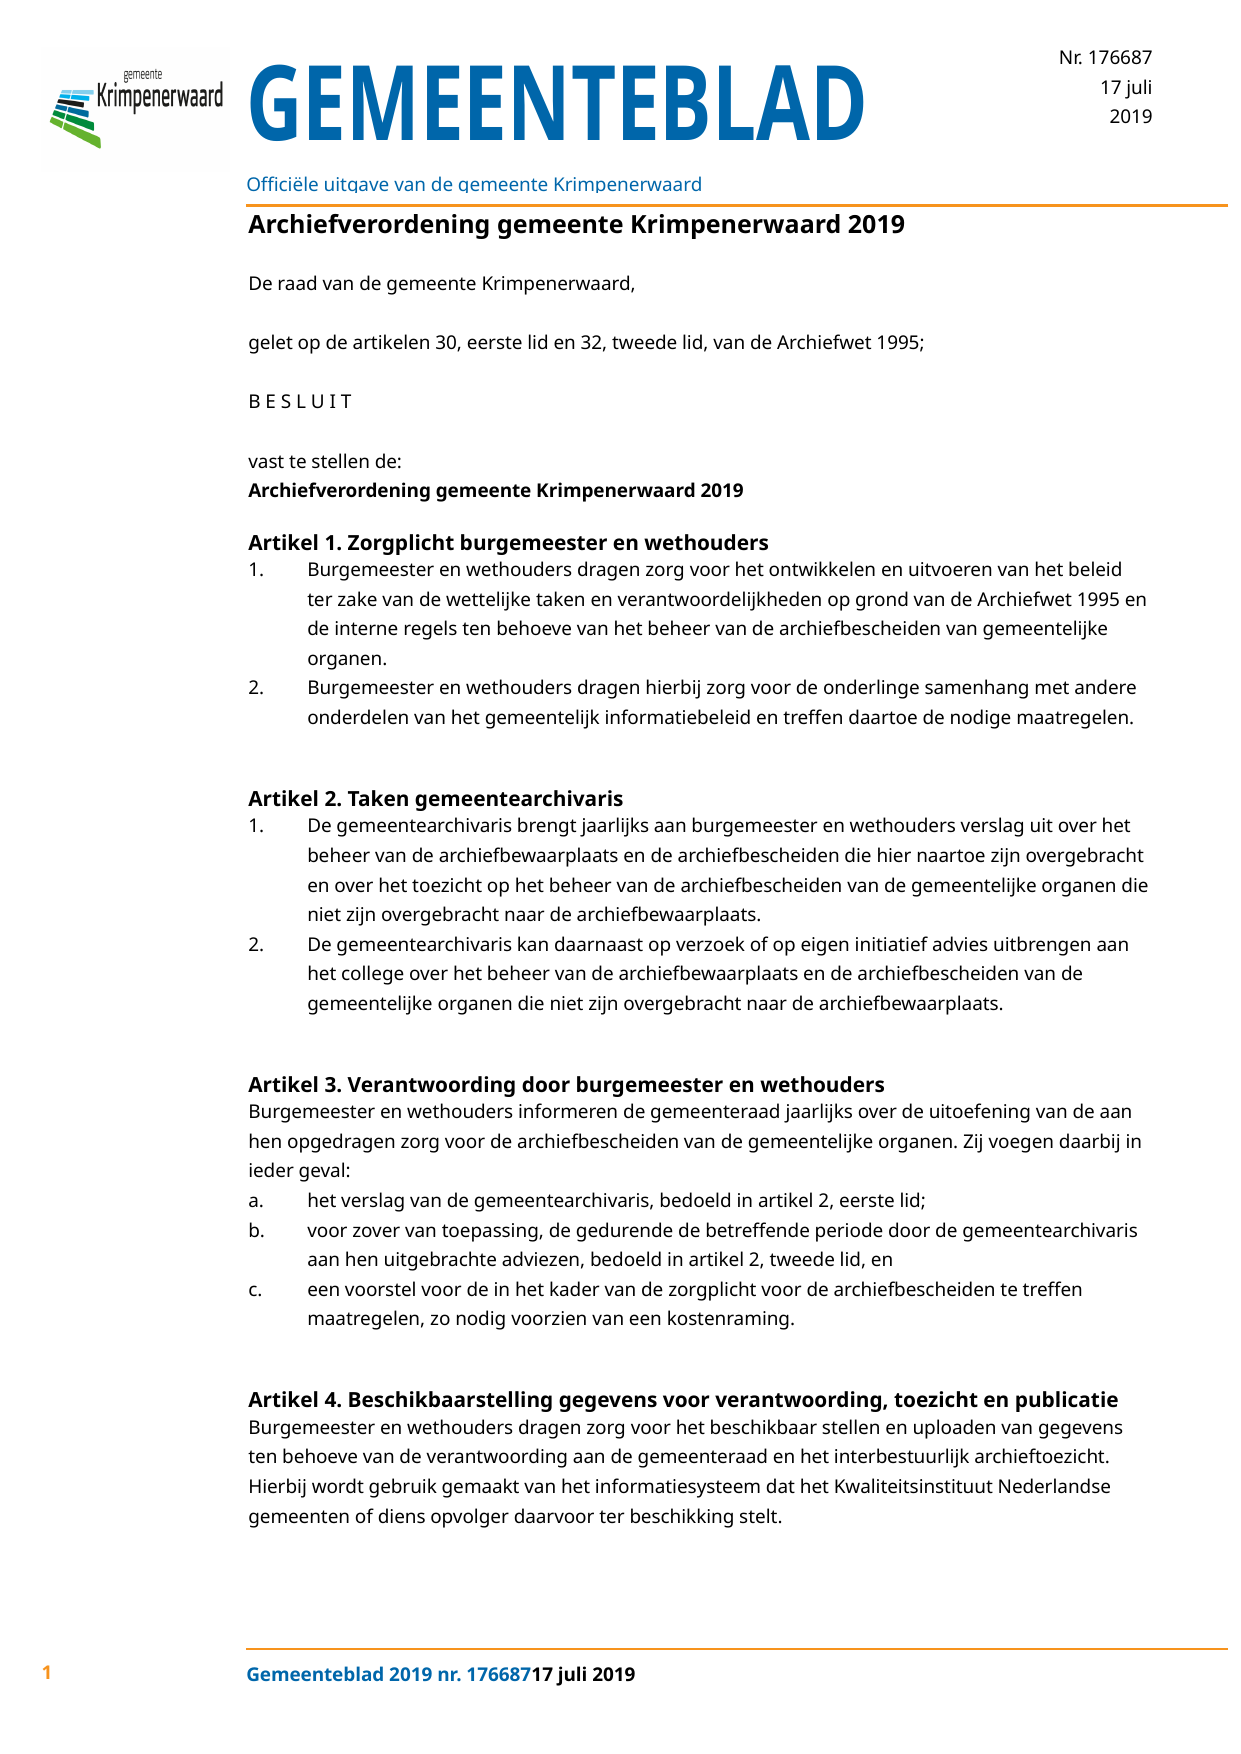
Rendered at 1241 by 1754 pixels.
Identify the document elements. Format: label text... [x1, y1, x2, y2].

text Burgemeester en wethouders informeren de gemeenteraad jaarlijks over de uitoefening van de aan hen opgedragen zorg voor de archiefbescheiden van de gemeentelijke organen. Zij voegen daarbij in ieder geval: [248, 1098, 1152, 1183]
list een voorstel voor de in het kader van de zorgplicht voor de archiefbescheiden te treffen maatregelen, zo nodig voorzien van een kostenraming. [248, 1276, 1152, 1331]
list voor zover van toepassing, de gedurende de betreffende periode door de gemeentearchivaris aan hen uitgebrachte adviezen, bedoeld in artikel 2, tweede lid, en [248, 1217, 1152, 1272]
text vast te stellen de: [248, 448, 1152, 473]
text Artikel 4. Beschikbaarstelling gegevens voor verantwoording, toezicht en publicatie [248, 1386, 1152, 1414]
picture [41, 47, 231, 172]
text De raad van de gemeente Krimpenerwaard, [248, 270, 1152, 296]
text B E S L U I T [248, 389, 1152, 414]
list het verslag van de gemeentearchivaris, bedoeld in artikel 2, eerste lid; [248, 1187, 1152, 1213]
text Artikel 3. Verantwoording door burgemeester en wethouders [248, 1070, 1152, 1098]
list De gemeentearchivaris kan daarnaast op verzoek of op eigen initiatief advies uitbrengen aan het college over het beheer van de archiefbewaarplaats en de archiefbescheiden van de gemeentelijke organen die niet zijn overgebracht naar de archiefbewaarplaats. [248, 931, 1152, 1016]
text Artikel 2. Taken gemeentearchivaris [248, 784, 1152, 813]
text Burgemeester en wethouders dragen zorg voor het beschikbaar stellen en uploaden van gegevens ten behoeve van de verantwoording aan de gemeenteraad en het interbestuurlijk archieftoezicht. Hierbij wordt gebruik gemaakt van het informatiesysteem dat het Kwaliteitsinstituut Nederlandse gemeenten of diens opvolger daarvoor ter beschikking stelt. [248, 1414, 1152, 1528]
list De gemeentearchivaris brengt jaarlijks aan burgemeester en wethouders verslag uit over het beheer van de archiefbewaarplaats en de archiefbescheiden die hier naartoe zijn overgebracht en over het toezicht op het beheer van de archiefbescheiden van de gemeentelijke organen die niet zijn overgebracht naar de archiefbewaarplaats. [248, 813, 1152, 927]
text gelet op de artikelen 30, eerste lid en 32, tweede lid, van de Archiefwet 1995; [248, 329, 1152, 355]
list Burgemeester en wethouders dragen zorg voor het ontwikkelen en uitvoeren van het beleid ter zake van de wettelijke taken en verantwoordelijkheden op grond van de Archiefwet 1995 en de interne regels ten behoeve van het beheer van de archiefbescheiden van gemeentelijke organen. [248, 556, 1152, 671]
list Burgemeester en wethouders dragen hierbij zorg voor de onderlinge samenhang met andere onderdelen van het gemeentelijk informatiebeleid en treffen daartoe de nodige maatregelen. [248, 674, 1152, 730]
text Archiefverordening gemeente Krimpenerwaard 2019 [248, 477, 1152, 503]
text Artikel 1. Zorgplicht burgemeester en wethouders [248, 528, 1152, 556]
text Archiefverordening gemeente Krimpenerwaard 2019 [248, 207, 1152, 241]
